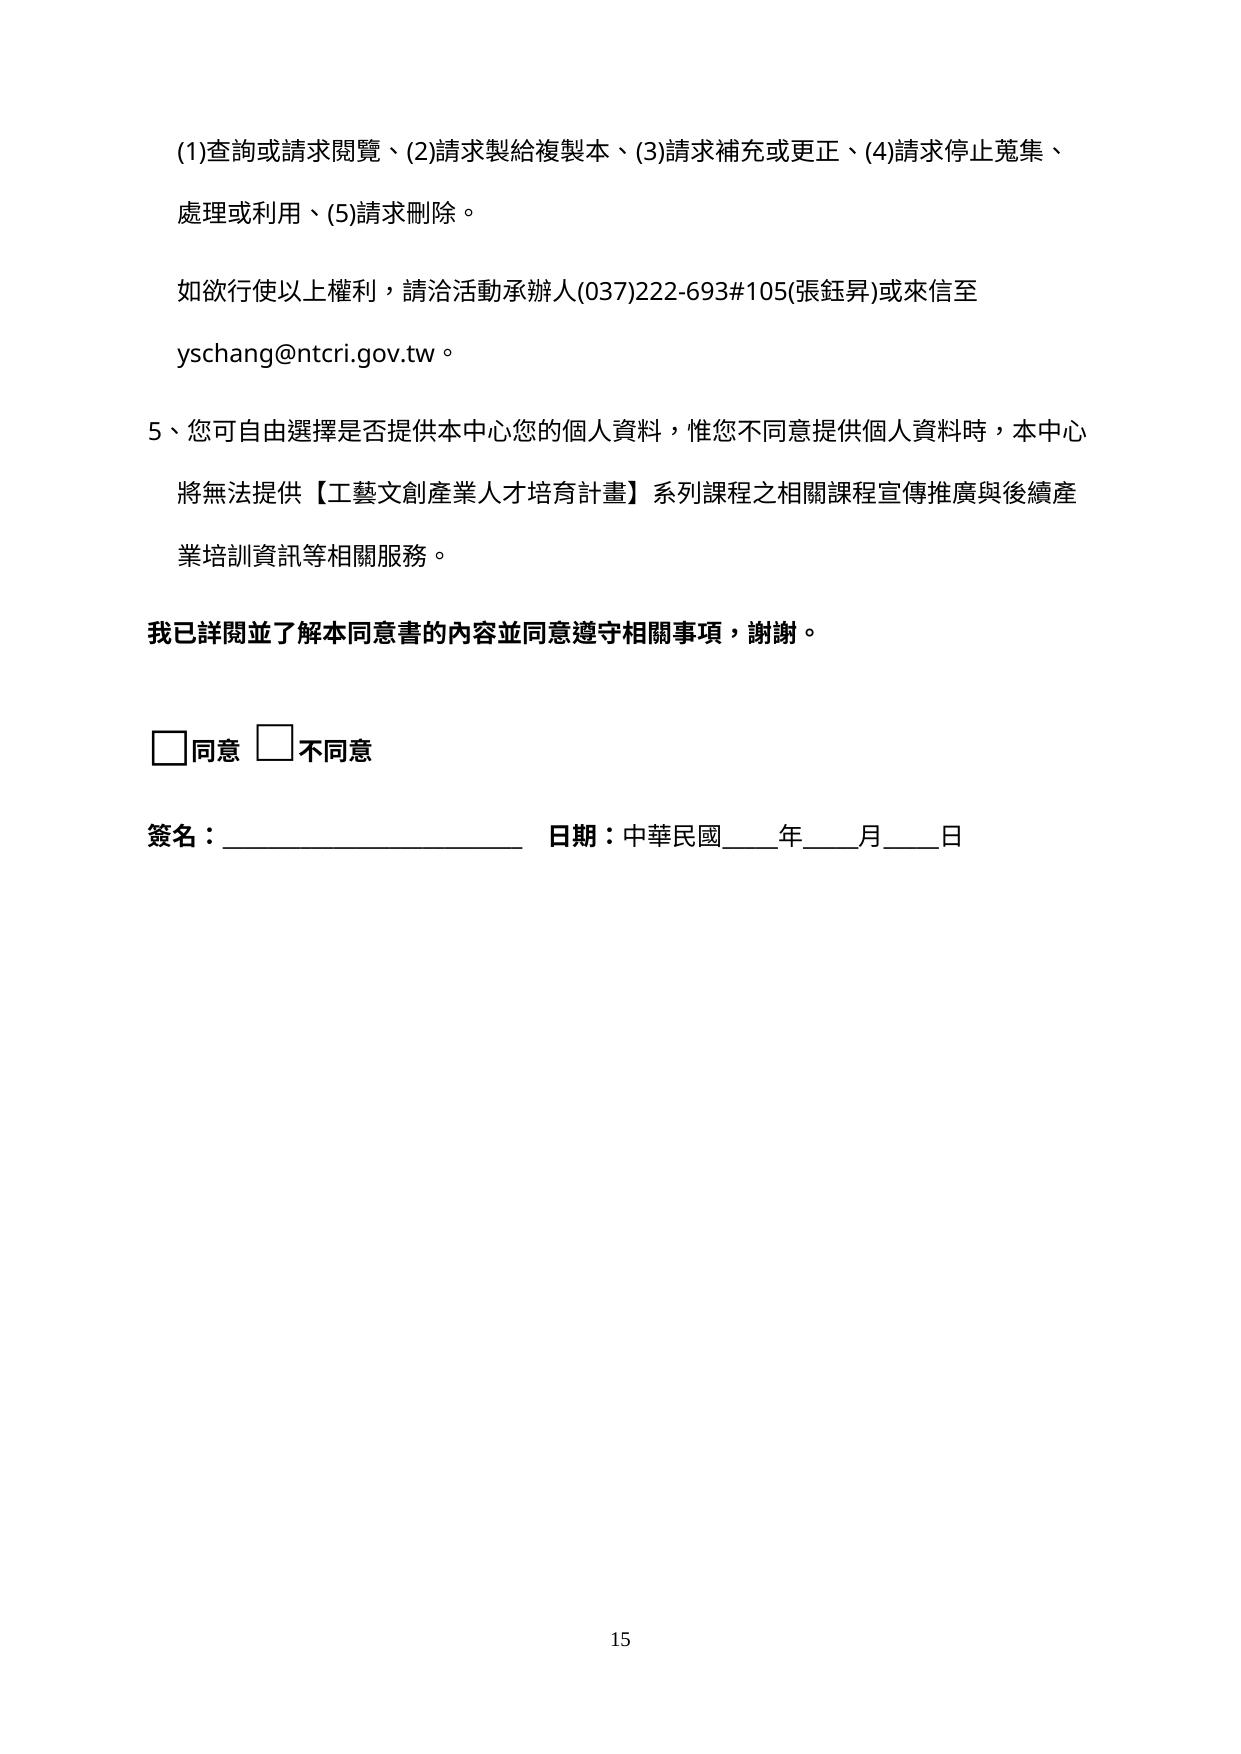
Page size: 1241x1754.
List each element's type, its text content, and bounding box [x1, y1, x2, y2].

text □同意 □不同意 [148, 668, 1093, 793]
text 簽名：___________________________ 日期：中華民國_____年_____月_____日 [148, 793, 1093, 855]
text 5、您可自由選擇是否提供本中心您的個人資料，惟您不同意提供個人資料時，本中心將無法提供【工藝文創產業人才培育計畫】系列課程之相關課程宣傳推廣與後續產業培訓資訊等相關服務。 [148, 388, 1093, 575]
text 我已詳閱並了解本同意書的內容並同意遵守相關事項，謝謝。 [148, 590, 1093, 653]
text 如欲行使以上權利，請洽活動承辦人(037)222-693#105(張鈺昇)或來信至yschang@ntcri.gov.tw。 [177, 248, 1093, 373]
text (1)查詢或請求閱覽、(2)請求製給複製本、(3)請求補充或更正、(4)請求停止蒐集、處理或利用、(5)請求刪除。 [177, 108, 1093, 233]
